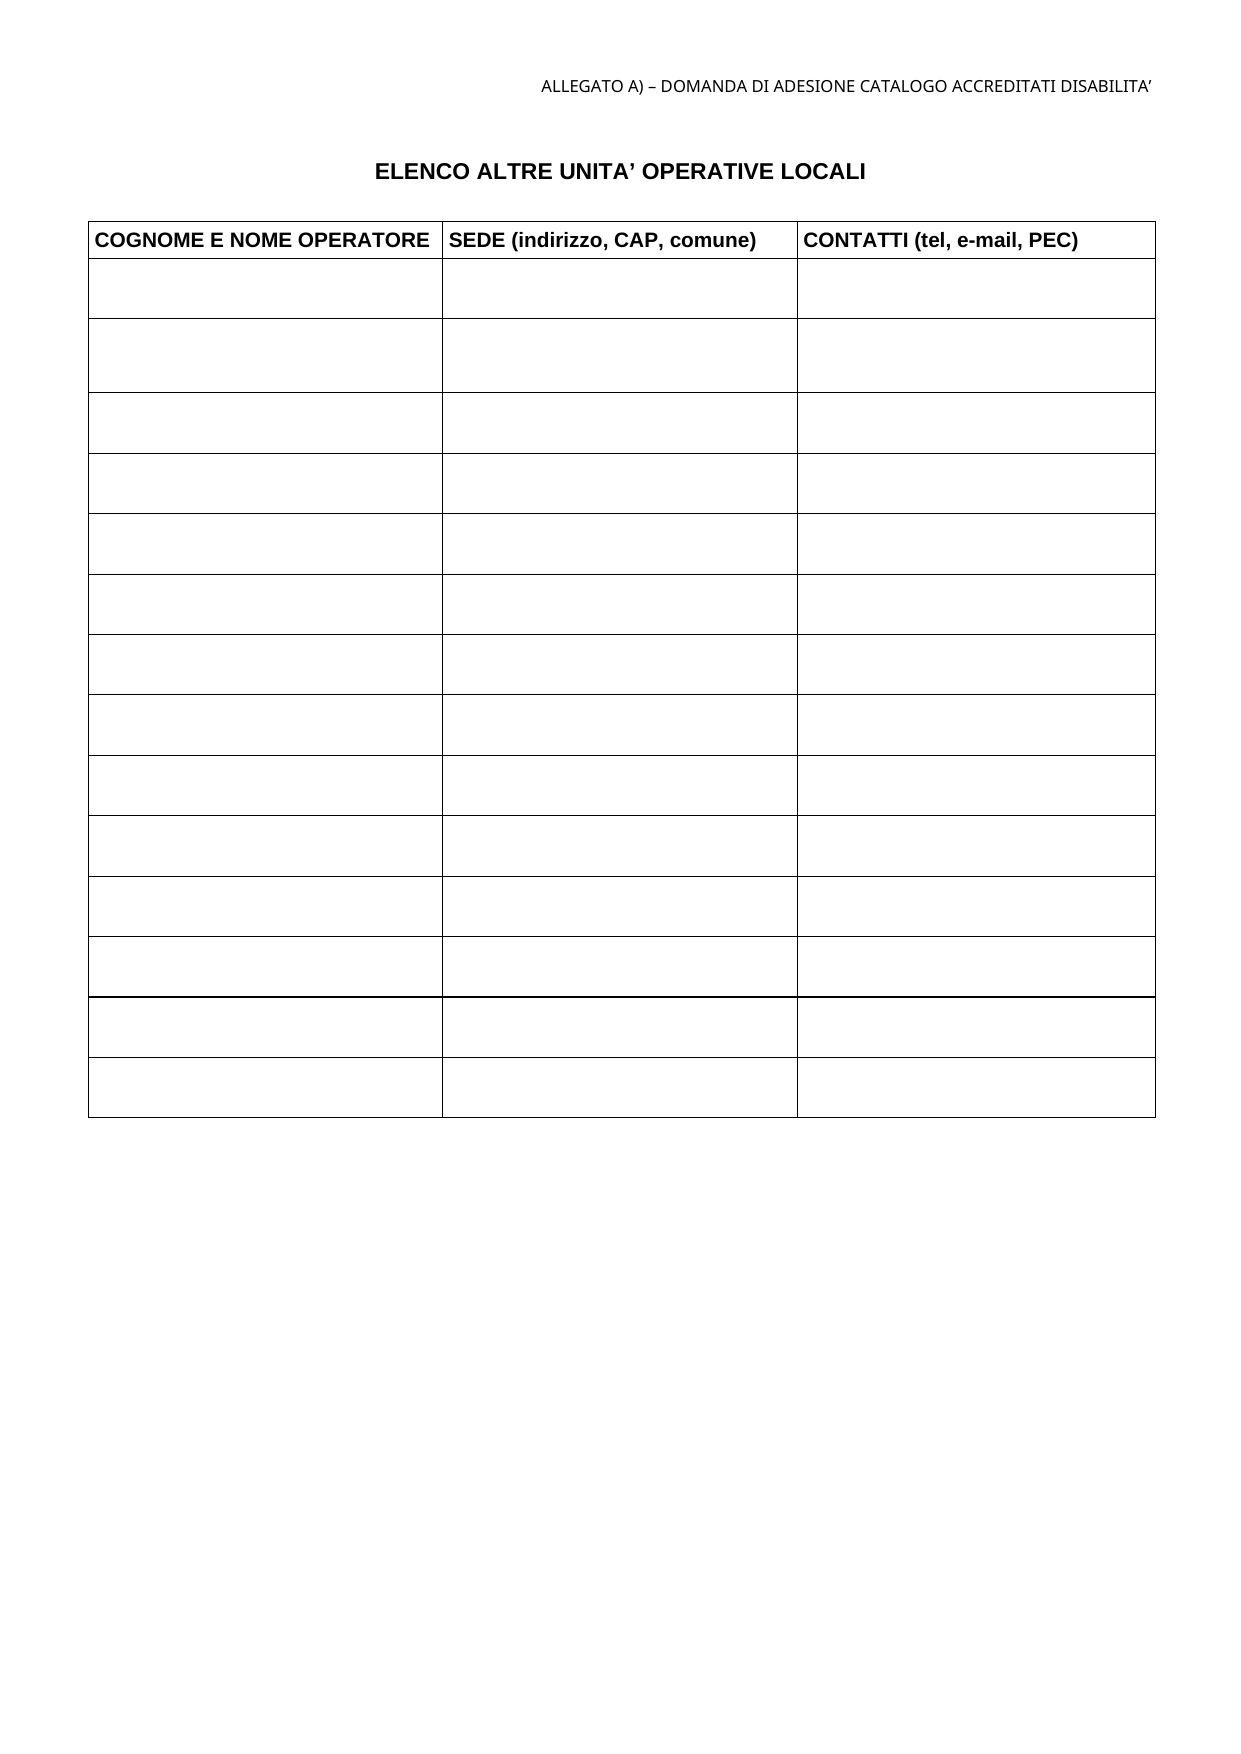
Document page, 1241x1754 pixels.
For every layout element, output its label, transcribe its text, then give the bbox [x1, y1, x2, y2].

table_cell [798, 575, 1155, 634]
table_cell [89, 575, 442, 634]
table_cell [798, 259, 1155, 318]
table_cell [443, 877, 797, 936]
table_cell [443, 816, 797, 876]
table_cell [443, 695, 797, 755]
table_cell [89, 259, 442, 318]
table_cell [443, 514, 797, 573]
table_header CONTATTI (tel, e-mail, PEC) [798, 222, 1155, 257]
table_cell [798, 514, 1155, 573]
table_cell [443, 575, 797, 634]
table_cell [798, 756, 1155, 815]
table_cell [798, 1058, 1155, 1117]
table_cell [89, 454, 442, 513]
table_cell [798, 393, 1155, 453]
table_cell [798, 319, 1155, 392]
table_cell [798, 454, 1155, 513]
table_cell [443, 319, 797, 392]
table_cell [89, 816, 442, 876]
table_cell [443, 635, 797, 694]
table_cell [798, 816, 1155, 876]
table_cell [89, 393, 442, 453]
table_cell [443, 259, 797, 318]
table_cell [89, 998, 442, 1057]
table_cell [89, 695, 442, 755]
table_cell [798, 998, 1155, 1057]
table_cell [89, 756, 442, 815]
text ELENCO ALTRE UNITA’ OPERATIVE LOCALI [89, 158, 1152, 184]
table_cell [443, 393, 797, 453]
table_cell [798, 877, 1155, 936]
table_cell [443, 756, 797, 815]
table_cell [798, 937, 1155, 996]
table_cell [443, 998, 797, 1057]
table_cell [798, 635, 1155, 694]
table_cell [89, 514, 442, 573]
table_header SEDE (indirizzo, CAP, comune) [443, 222, 797, 257]
table_header COGNOME E NOME OPERATORE [89, 222, 442, 257]
table_cell [89, 877, 442, 936]
table_cell [798, 695, 1155, 755]
table_cell [89, 1058, 442, 1117]
table_cell [89, 635, 442, 694]
table_cell [443, 454, 797, 513]
table_cell [89, 937, 442, 996]
table_cell [443, 937, 797, 996]
table_cell [443, 1058, 797, 1117]
table_cell [89, 319, 442, 392]
